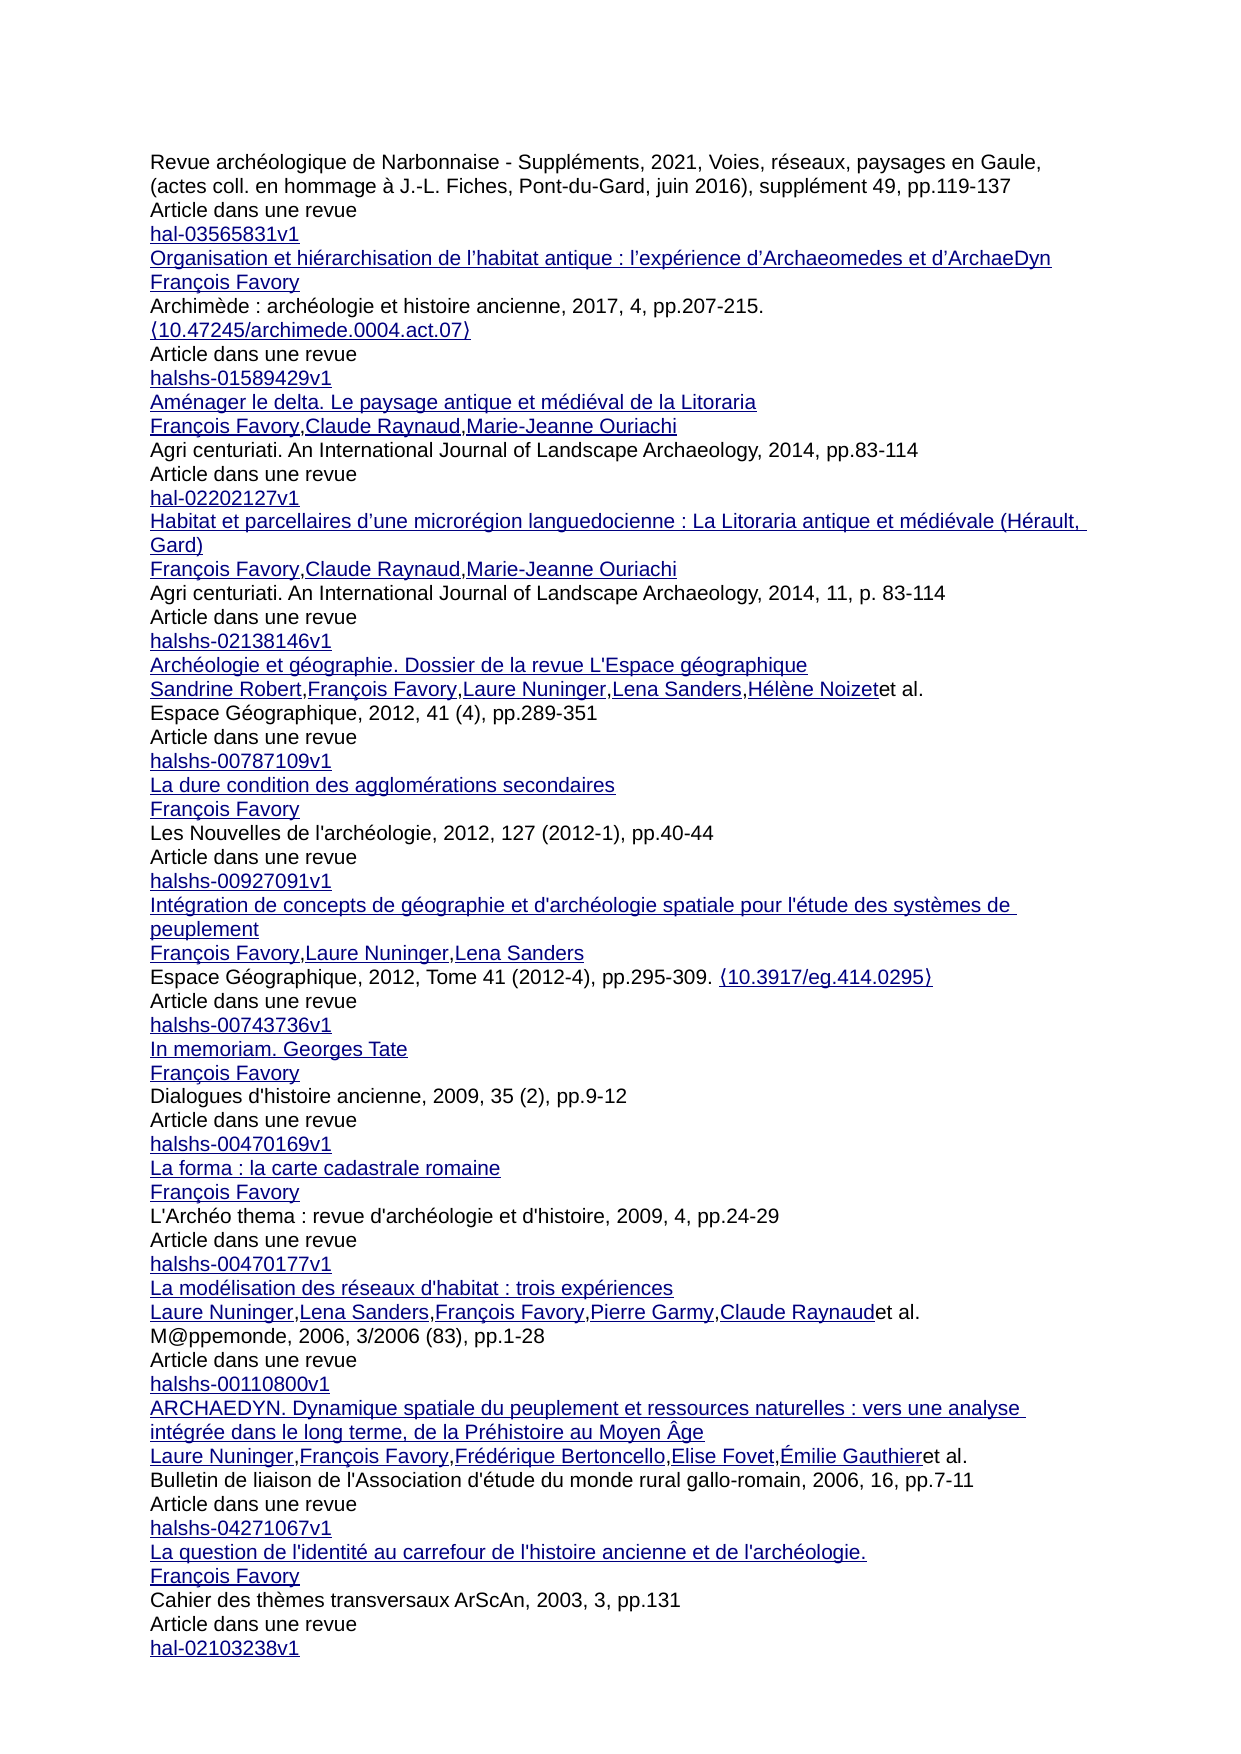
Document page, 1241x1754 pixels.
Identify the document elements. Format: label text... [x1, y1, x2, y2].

table_cell Aménager le delta. Le paysage antique et médiéval de la Litoraria François Favory,Claude Raynaud,Marie-Jeanne Ouriachi Agri centuriati. An International Journal of Landscape Archaeology, 2014, pp.83-114 Article dans une revue hal-02202127v1 [150, 390, 1090, 509]
table_cell Archéologie et géographie. Dossier de la revue L'Espace géographique Sandrine Robert,François Favory,Laure Nuninger,Lena Sanders,Hélène Noizetet al. Espace Géographique, 2012, 41 (4), pp.289-351 Article dans une revue halshs-00787109v1 [150, 653, 1090, 773]
table_cell La question de l'identité au carrefour de l'histoire ancienne et de l'archéologie. François Favory Cahier des thèmes transversaux ArScAn, 2003, 3, pp.131 Article dans une revue hal-02103238v1 [150, 1540, 1090, 1659]
table_cell La dure condition des agglomérations secondaires François Favory Les Nouvelles de l'archéologie, 2012, 127 (2012-1), pp.40-44 Article dans une revue halshs-00927091v1 [150, 773, 1090, 893]
table_cell Organisation et hiérarchisation de l’habitat antique : l’expérience d’Archaeomedes et d’ArchaeDyn François Favory Archimède : archéologie et histoire ancienne, 2017, 4, pp.207-215. ⟨10.47245/archimede.0004.act.07⟩ Article dans une revue halshs-01589429v1 [150, 246, 1090, 389]
table_cell In memoriam. Georges Tate François Favory Dialogues d'histoire ancienne, 2009, 35 (2), pp.9-12 Article dans une revue halshs-00470169v1 [150, 1036, 1090, 1156]
table_cell ARCHAEDYN. Dynamique spatiale du peuplement et ressources naturelles : vers une analyse intégrée dans le long terme, de la Préhistoire au Moyen Âge Laure Nuninger,François Favory,Frédérique Bertoncello,Elise Fovet,Émilie Gauthieret al. Bulletin de liaison de l'Association d'étude du monde rural gallo-romain, 2006, 16, pp.7-11 Article dans une revue halshs-04271067v1 [150, 1396, 1090, 1539]
table_cell Intégration de concepts de géographie et d'archéologie spatiale pour l'étude des systèmes de peuplement François Favory,Laure Nuninger,Lena Sanders Espace Géographique, 2012, Tome 41 (2012-4), pp.295-309. ⟨10.3917/eg.414.0295⟩ Article dans une revue halshs-00743736v1 [150, 893, 1090, 1036]
table_cell La forma : la carte cadastrale romaine François Favory L'Archéo thema : revue d'archéologie et d'histoire, 2009, 4, pp.24-29 Article dans une revue halshs-00470177v1 [150, 1156, 1090, 1276]
table_cell Habitat et parcellaires d’une microrégion languedocienne : La Litoraria antique et médiévale (Hérault, Gard) François Favory,Claude Raynaud,Marie-Jeanne Ouriachi Agri centuriati. An International Journal of Landscape Archaeology, 2014, 11, p. 83-114 Article dans une revue halshs-02138146v1 [150, 509, 1090, 653]
table_cell La modélisation des réseaux d'habitat : trois expériences Laure Nuninger,Lena Sanders,François Favory,Pierre Garmy,Claude Raynaudet al. M@ppemonde, 2006, 3/2006 (83), pp.1-28 Article dans une revue halshs-00110800v1 [150, 1276, 1090, 1396]
table_cell Revue archéologique de Narbonnaise - Suppléments, 2021, Voies, réseaux, paysages en Gaule, (actes coll. en hommage à J.-L. Fiches, Pont-du-Gard, juin 2016), supplément 49, pp.119-137 Article dans une revue hal-03565831v1 [150, 150, 1090, 246]
